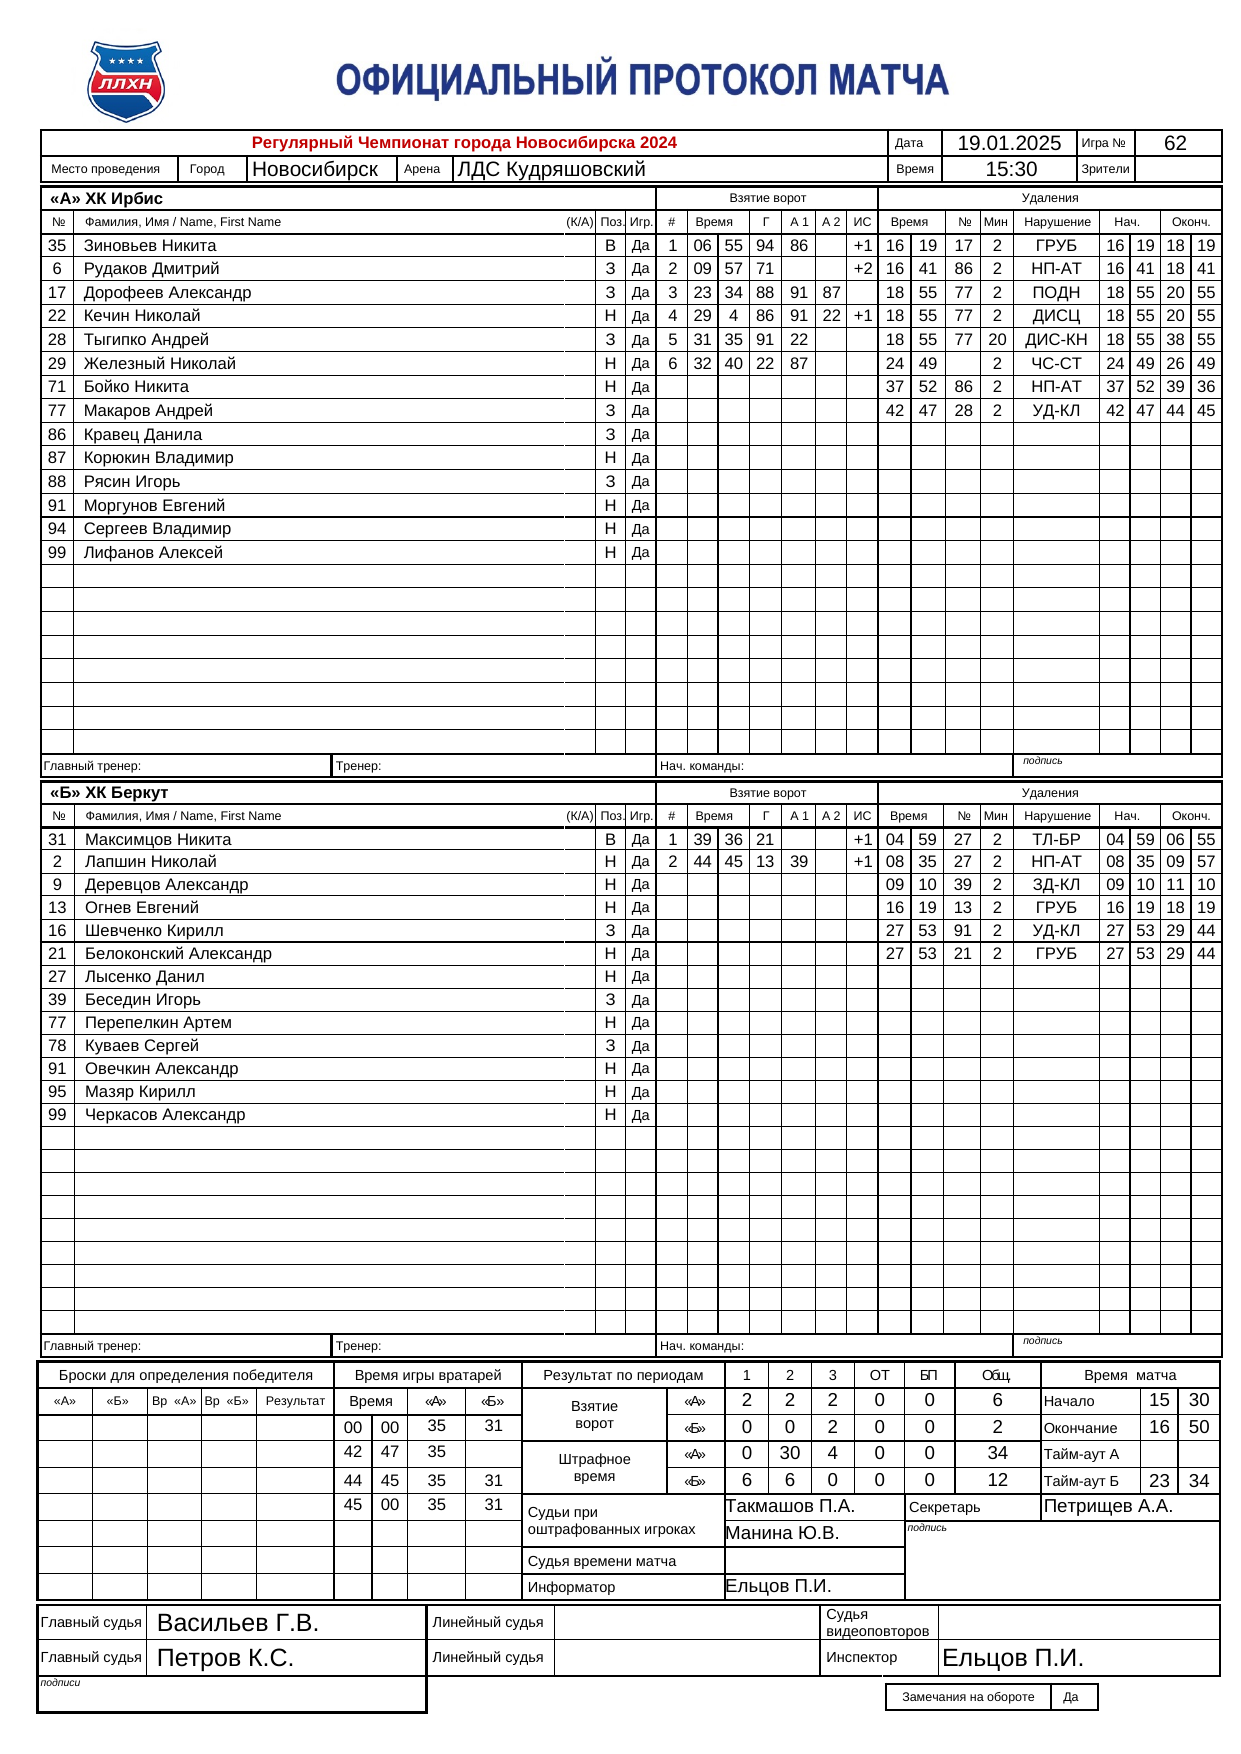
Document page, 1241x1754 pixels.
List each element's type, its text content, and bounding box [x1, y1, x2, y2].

table_header Взятие ворот [657, 188, 877, 209]
table_cell [981, 683, 1013, 706]
table_cell 99 [42, 1104, 74, 1126]
table_cell 2 [981, 352, 1013, 374]
table_header 3 [812, 1363, 854, 1387]
table_cell [688, 376, 717, 398]
table_cell [565, 328, 595, 351]
table_cell [1192, 683, 1221, 706]
table_cell [816, 659, 846, 682]
table_header 2 [769, 1363, 811, 1387]
table_cell Н [596, 518, 625, 540]
table_cell [879, 494, 910, 516]
table_cell [782, 874, 815, 895]
table_cell [1192, 423, 1221, 445]
table_cell [74, 588, 564, 611]
table_cell [1131, 612, 1160, 634]
table_cell 49 [1131, 352, 1160, 374]
table_cell 36 [719, 829, 749, 849]
table_cell НП-АТ [1014, 257, 1099, 280]
table_cell Лапшин Николай [75, 850, 564, 872]
table_cell [946, 588, 980, 611]
table_cell [816, 1219, 846, 1241]
table_cell Время [889, 157, 941, 181]
table_cell «Б » [466, 1389, 521, 1413]
table_cell [202, 1574, 256, 1599]
table_cell Нач. команды: [657, 1335, 1012, 1356]
table_cell [657, 989, 687, 1011]
table_cell ИС [847, 211, 877, 233]
table_cell З [596, 281, 625, 303]
table_cell [626, 1127, 655, 1149]
table_cell 55 [1131, 328, 1160, 351]
table_header Да [1052, 1685, 1097, 1709]
table_cell Да [626, 518, 655, 540]
table_cell 06 [1161, 829, 1190, 849]
table_cell 12 [956, 1468, 1040, 1493]
table_cell 9 [42, 874, 74, 895]
table_cell [912, 1150, 943, 1172]
table_cell [912, 1311, 943, 1333]
table_cell [847, 1242, 877, 1264]
table_cell 31 [466, 1416, 521, 1440]
table_cell Белоконский Александр [75, 943, 564, 964]
table_cell [657, 612, 687, 634]
table_cell Н [596, 1058, 625, 1079]
table_cell [719, 565, 749, 587]
table_header Взятие ворот [657, 783, 877, 803]
table_cell [750, 399, 781, 422]
table_cell [1192, 1219, 1221, 1241]
table_cell [750, 1035, 781, 1057]
table_cell [657, 1058, 687, 1079]
table_cell [1131, 730, 1160, 753]
table_cell 38 [1161, 328, 1190, 351]
table_cell [93, 1468, 147, 1493]
table_cell [1100, 1081, 1129, 1103]
table_cell [1014, 683, 1099, 706]
table_cell [1014, 1058, 1099, 1079]
table_cell Секретарь [906, 1495, 1040, 1520]
table_cell 99 [42, 541, 73, 564]
table_cell [1131, 1058, 1160, 1079]
table_cell [782, 943, 815, 964]
table_cell [335, 1547, 371, 1573]
table_cell [847, 281, 877, 303]
table_cell 2 [981, 850, 1013, 872]
table_cell [565, 541, 595, 564]
table_cell 18 [879, 281, 910, 303]
table_cell [565, 612, 595, 634]
table_cell [202, 1494, 256, 1520]
table_cell [879, 1150, 910, 1172]
table_cell [626, 1219, 655, 1241]
table_cell 91 [782, 305, 815, 327]
table_cell Да [626, 1035, 655, 1057]
table_cell Тайм-аут А [1042, 1441, 1140, 1467]
table_cell З [596, 920, 625, 941]
table_cell [75, 1196, 564, 1218]
table_cell [688, 1058, 717, 1079]
table_cell Новосибирск [248, 157, 396, 181]
table_cell [719, 1150, 749, 1172]
table_cell [912, 730, 945, 753]
table_cell [657, 1150, 687, 1172]
table_cell [626, 1288, 655, 1310]
table_cell [657, 636, 687, 658]
table_cell [1100, 1058, 1129, 1079]
table_cell 30 [1179, 1389, 1219, 1413]
table_cell [565, 470, 595, 493]
table_cell [981, 470, 1013, 493]
table_cell [816, 1035, 846, 1057]
table_cell [1161, 1219, 1190, 1241]
table_cell 86 [946, 376, 980, 398]
table_cell [719, 494, 749, 516]
table_cell [879, 1265, 910, 1287]
table_cell [847, 1012, 877, 1033]
table_cell [74, 565, 564, 587]
table_cell 26 [1161, 352, 1190, 374]
table_cell [816, 612, 846, 634]
table_cell Огнев Евгений [75, 896, 564, 918]
table_cell 31 [688, 328, 717, 351]
table_cell [750, 943, 781, 964]
table_cell 57 [719, 257, 749, 280]
table_cell [981, 659, 1013, 682]
table_cell [1161, 612, 1190, 634]
table_cell [565, 1242, 595, 1264]
table_cell [1192, 989, 1221, 1011]
table_cell 2 [657, 257, 687, 280]
table_cell [1192, 612, 1221, 634]
table_cell [1192, 707, 1221, 729]
table_cell [596, 1311, 625, 1333]
table_cell Такмашов П.А. [726, 1495, 904, 1520]
table_cell [657, 707, 687, 729]
table_cell [981, 588, 1013, 611]
table_cell [1131, 636, 1160, 658]
table_cell [1100, 683, 1129, 706]
table_cell [657, 376, 687, 398]
table_cell 55 [1131, 281, 1160, 303]
table_cell [688, 399, 717, 422]
table_cell [1100, 1150, 1129, 1172]
table_cell Н [596, 896, 625, 918]
table_cell 16 [879, 235, 910, 256]
table_cell [74, 683, 564, 706]
table_cell [565, 920, 595, 941]
table_cell [1131, 1104, 1160, 1126]
table_cell [816, 966, 846, 987]
table_cell Овечкин Александр [75, 1058, 564, 1079]
table_cell 91 [782, 281, 815, 303]
table_cell [1100, 730, 1129, 753]
table_cell [719, 1012, 749, 1033]
table_cell [1136, 157, 1221, 181]
table_cell [39, 1494, 92, 1520]
table_cell [335, 1574, 371, 1599]
table_cell 31 [466, 1494, 521, 1520]
table_cell [816, 1012, 846, 1033]
table_cell [1131, 423, 1160, 445]
table_cell [565, 235, 595, 256]
table_cell [750, 989, 781, 1011]
table_cell [782, 1265, 815, 1287]
table_cell Оконч. [1161, 805, 1221, 826]
table_cell [782, 730, 815, 753]
table_cell [626, 1265, 655, 1287]
table_cell [912, 707, 945, 729]
table_cell [1014, 470, 1099, 493]
table_cell [816, 707, 846, 729]
table_cell 09 [1161, 850, 1190, 872]
table_cell 16 [1141, 1415, 1177, 1440]
table_cell [657, 423, 687, 445]
table_cell Максимцов Никита [75, 829, 564, 849]
table_cell [42, 636, 73, 658]
table_cell [816, 541, 846, 564]
table_cell 34 [956, 1442, 1040, 1467]
table_cell [1131, 565, 1160, 587]
table_cell [879, 1035, 910, 1057]
table_cell 44 [335, 1468, 371, 1493]
table_cell «А» [39, 1389, 92, 1413]
table_cell [688, 1012, 717, 1033]
table_cell [1014, 1219, 1099, 1241]
table_cell НП-АТ [1014, 850, 1099, 872]
table_cell [39, 1521, 92, 1546]
table_cell [1100, 494, 1129, 516]
table_cell [148, 1521, 201, 1546]
table_cell 04 [1100, 829, 1129, 849]
table_cell [750, 1150, 781, 1172]
table_cell [1161, 518, 1190, 540]
table_cell 17 [42, 281, 73, 303]
table_cell 0 [905, 1442, 954, 1467]
table_cell Тыгипко Андрей [74, 328, 564, 351]
table_cell [626, 1311, 655, 1333]
table_cell [879, 1196, 910, 1218]
table_cell 71 [750, 257, 781, 280]
table_cell [782, 423, 815, 445]
table_cell [42, 1219, 74, 1241]
table_cell [912, 1173, 943, 1195]
table_header 62 [1136, 131, 1221, 155]
table_cell 00 [373, 1416, 407, 1440]
table_cell [750, 659, 781, 682]
table_cell 0 [855, 1415, 904, 1440]
table_cell 53 [1131, 943, 1160, 964]
table_cell [202, 1416, 256, 1440]
table_cell [1161, 659, 1190, 682]
table_header Общ. [956, 1363, 1040, 1387]
table_cell [847, 730, 877, 753]
table_cell [847, 966, 877, 987]
table_header «А» ХК Ирбис [42, 188, 655, 209]
table_cell Петрищев А.А. [1042, 1495, 1219, 1520]
table_cell Линейный судья [428, 1640, 554, 1675]
table_cell [912, 1104, 943, 1126]
table_cell [1192, 1242, 1221, 1264]
table_cell В [596, 829, 625, 849]
table_cell [1161, 1012, 1190, 1033]
table_cell 10 [912, 874, 943, 895]
table_cell [428, 1677, 882, 1711]
table_cell [816, 1058, 846, 1079]
table_cell [750, 588, 781, 611]
table_cell [946, 565, 980, 587]
table_cell [847, 494, 877, 516]
table_cell 2 [981, 943, 1013, 964]
table_cell [939, 1606, 1219, 1639]
table_header Время игры вратарей [335, 1363, 521, 1387]
table_cell ЗД-КЛ [1014, 874, 1099, 895]
table_cell [719, 636, 749, 658]
table_cell 16 [1100, 257, 1129, 280]
table_cell 87 [42, 446, 73, 469]
table_cell 18 [1161, 896, 1190, 918]
table_cell [912, 565, 945, 587]
table_cell [1014, 1127, 1099, 1149]
table_cell [1100, 1219, 1129, 1241]
table_cell [782, 588, 815, 611]
table_cell [946, 423, 980, 445]
table_cell Да [626, 446, 655, 469]
table_cell 16 [879, 896, 910, 918]
table_cell [688, 1311, 717, 1333]
table_cell [847, 399, 877, 422]
table_cell Да [626, 235, 655, 256]
table_cell [657, 1173, 687, 1195]
table_cell [879, 612, 910, 634]
table_cell # [657, 805, 687, 826]
table_cell [626, 659, 655, 682]
table_cell [946, 683, 980, 706]
table_cell [565, 281, 595, 303]
table_cell [981, 1219, 1013, 1241]
table_cell [912, 612, 945, 634]
table_cell ИС [847, 805, 877, 826]
table_cell 19 [1192, 896, 1221, 918]
table_cell [596, 1196, 625, 1218]
table_cell ПОДН [1014, 281, 1099, 303]
table_cell [981, 1012, 1013, 1033]
table_cell [565, 305, 595, 327]
table_cell [944, 1058, 980, 1079]
table_cell [946, 541, 980, 564]
table_cell 2 [981, 920, 1013, 941]
table_cell [719, 1196, 749, 1218]
table_cell +1 [847, 829, 877, 849]
table_cell [688, 518, 717, 540]
table_cell [719, 541, 749, 564]
table_cell [750, 565, 781, 587]
table_cell [688, 989, 717, 1011]
table_cell [912, 470, 945, 493]
table_cell 35 [408, 1441, 465, 1467]
table_cell 39 [688, 829, 717, 849]
table_cell № [944, 805, 980, 826]
table_cell 86 [782, 235, 815, 256]
table_cell [75, 1127, 564, 1149]
table_cell Игр. [626, 805, 655, 826]
table_cell 2 [812, 1415, 854, 1440]
table_cell [750, 683, 781, 706]
table_header 1 [726, 1363, 768, 1387]
table_cell [879, 1311, 910, 1333]
table_cell [719, 446, 749, 469]
table_cell [782, 446, 815, 469]
table_cell [1014, 1035, 1099, 1057]
table_cell [596, 1265, 625, 1287]
table_cell [657, 874, 687, 895]
table_cell [596, 1288, 625, 1310]
table_cell 09 [688, 257, 717, 280]
table_cell [847, 612, 877, 634]
table_cell 53 [1131, 920, 1160, 941]
table_cell [782, 612, 815, 634]
table_cell [944, 1150, 980, 1172]
table_cell [1100, 446, 1129, 469]
table_cell [847, 1173, 877, 1195]
table_cell [719, 518, 749, 540]
table_cell З [596, 399, 625, 422]
table_cell [1192, 518, 1221, 540]
table_cell [847, 1288, 877, 1310]
table_cell [879, 707, 910, 729]
table_cell [981, 1104, 1013, 1126]
table_cell Мин [981, 211, 1013, 233]
table_cell 28 [946, 399, 980, 422]
table_cell [782, 1012, 815, 1033]
table_cell Н [596, 943, 625, 964]
table_cell [1192, 494, 1221, 516]
table_cell Взятие ворот [523, 1389, 666, 1440]
table_cell [1014, 565, 1099, 587]
table_cell 41 [1131, 257, 1160, 280]
table_cell [42, 659, 73, 682]
table_cell [782, 565, 815, 587]
table_cell [719, 730, 749, 753]
table_cell [816, 896, 846, 918]
table_cell [847, 1035, 877, 1057]
table_cell [847, 376, 877, 398]
table_cell 27 [1100, 943, 1129, 964]
table_cell [912, 966, 943, 987]
table_cell 6 [956, 1389, 1040, 1413]
table_cell [626, 683, 655, 706]
table_cell [657, 399, 687, 422]
table_header Замечания на обороте [887, 1685, 1050, 1709]
table_cell [565, 1058, 595, 1079]
table_cell [912, 446, 945, 469]
table_cell 00 [373, 1494, 407, 1520]
table_header Результат по периодам [523, 1363, 724, 1387]
table_cell [1131, 1196, 1160, 1218]
table_cell [1192, 1311, 1221, 1333]
table_cell [555, 1640, 819, 1675]
table_cell [657, 1035, 687, 1057]
table_cell [74, 707, 564, 729]
table_cell [1192, 1081, 1221, 1103]
table_cell 39 [42, 989, 74, 1011]
table_cell Окончание [1042, 1415, 1140, 1440]
table_cell 19 [912, 235, 945, 256]
table_cell 52 [912, 376, 945, 398]
table_cell [981, 1173, 1013, 1195]
table_cell [847, 470, 877, 493]
table_cell 32 [688, 352, 717, 374]
table_cell 55 [719, 235, 749, 256]
table_cell [847, 1219, 877, 1241]
table_cell Да [626, 1058, 655, 1079]
table_cell [466, 1547, 521, 1573]
table_cell [847, 1150, 877, 1172]
table_cell [981, 541, 1013, 564]
table_cell [565, 707, 595, 729]
table_cell [688, 1196, 717, 1218]
table_cell [944, 1173, 980, 1195]
table_cell [1100, 565, 1129, 587]
table_cell 55 [1192, 305, 1221, 327]
table_cell [816, 1081, 846, 1103]
table_cell 15:30 [943, 157, 1076, 181]
table_cell 77 [946, 305, 980, 327]
table_cell подписи [39, 1677, 425, 1711]
table_cell [1100, 989, 1129, 1011]
table_cell Шевченко Кирилл [75, 920, 564, 941]
table_cell [1161, 446, 1190, 469]
table_cell [1014, 707, 1099, 729]
table_cell [847, 328, 877, 351]
table_cell подпись [1014, 1335, 1221, 1356]
table_cell [257, 1547, 333, 1573]
table_cell [1131, 1035, 1160, 1057]
table_cell ГРУБ [1014, 235, 1099, 256]
table_cell [1100, 1127, 1129, 1149]
table_cell [1161, 966, 1190, 987]
table_cell [816, 588, 846, 611]
table_cell [596, 588, 625, 611]
table_cell 39 [1161, 376, 1190, 398]
table_cell [657, 1012, 687, 1033]
table_cell [75, 1150, 564, 1172]
table_cell 86 [946, 257, 980, 280]
table_cell [879, 446, 910, 469]
table_cell [750, 541, 781, 564]
table_cell Мазяр Кирилл [75, 1081, 564, 1103]
table_cell (К/А) [565, 805, 595, 826]
table_cell [719, 588, 749, 611]
table_cell [750, 1196, 781, 1218]
table_cell [596, 1127, 625, 1149]
table_cell 18 [1100, 328, 1129, 351]
table_cell [657, 1081, 687, 1103]
table_cell [565, 1265, 595, 1287]
table_cell [782, 494, 815, 516]
table_cell 2 [981, 235, 1013, 256]
table_cell Судья времени матча [523, 1548, 724, 1573]
table_cell 16 [1100, 235, 1129, 256]
table_cell Вр «Б» [202, 1389, 256, 1413]
table_cell 08 [879, 850, 910, 872]
table_cell [657, 920, 687, 941]
table_cell 44 [1192, 943, 1221, 964]
table_cell Да [626, 470, 655, 493]
table_cell «Б» [668, 1468, 724, 1493]
table_cell [148, 1416, 201, 1440]
table_cell Нач. [1100, 211, 1160, 233]
table_cell [879, 989, 910, 1011]
table_cell 2 [981, 829, 1013, 849]
table_cell [1100, 423, 1129, 445]
table_cell А 2 [816, 211, 846, 233]
table_cell [944, 1012, 980, 1033]
table_cell [565, 588, 595, 611]
table_cell [981, 966, 1013, 987]
table_cell 59 [912, 829, 943, 849]
table_cell [782, 896, 815, 918]
table_cell [1100, 1196, 1129, 1218]
table_cell [565, 257, 595, 280]
table_cell Ельцов П.И. [939, 1640, 1219, 1675]
table_cell [719, 683, 749, 706]
table_cell [1014, 1288, 1099, 1310]
table_cell 10 [1192, 874, 1221, 895]
table_cell 10 [1131, 874, 1160, 895]
table_cell [719, 943, 749, 964]
table_cell [565, 399, 595, 422]
table_cell [657, 494, 687, 516]
table_cell 28 [42, 328, 73, 351]
table_cell [1131, 446, 1160, 469]
table_cell [1192, 659, 1221, 682]
table_cell 88 [42, 470, 73, 493]
table_cell А 1 [782, 211, 815, 233]
table_cell [75, 1265, 564, 1287]
table_cell [981, 1035, 1013, 1057]
table_cell [1192, 541, 1221, 564]
table_cell [946, 730, 980, 753]
table_cell [750, 874, 781, 895]
table_cell [1131, 1288, 1160, 1310]
table_cell Штрафное время [523, 1442, 666, 1493]
table_cell 78 [42, 1035, 74, 1057]
table_cell [657, 1311, 687, 1333]
table_cell [1192, 1012, 1221, 1033]
table_cell [1192, 446, 1221, 469]
table_cell 45 [335, 1494, 371, 1520]
table_cell [1131, 494, 1160, 516]
table_cell [1014, 730, 1099, 753]
table_cell Время [879, 805, 943, 826]
table_cell [688, 1219, 717, 1241]
table_cell [719, 659, 749, 682]
table_cell [39, 1468, 92, 1493]
table_cell [912, 518, 945, 540]
table_cell [782, 707, 815, 729]
table_cell 4 [719, 305, 749, 327]
table_cell [750, 1219, 781, 1241]
table_cell [782, 1288, 815, 1310]
table_cell [75, 1219, 564, 1241]
table_cell Да [626, 328, 655, 351]
table_cell 31 [466, 1468, 521, 1493]
table_cell [42, 1242, 74, 1264]
table_cell З [596, 257, 625, 280]
table_cell Мин [981, 805, 1013, 826]
table_cell ЧС-СТ [1014, 352, 1099, 374]
table_cell [1131, 707, 1160, 729]
table_cell [657, 1265, 687, 1287]
table_cell [1161, 1150, 1190, 1172]
table_cell [782, 541, 815, 564]
table_cell 04 [879, 829, 910, 849]
table_cell [1161, 1173, 1190, 1195]
table_cell [750, 446, 781, 469]
table_cell [688, 565, 717, 587]
table_cell [565, 352, 595, 374]
table_cell 4 [812, 1442, 854, 1467]
table_cell [657, 470, 687, 493]
table_cell [408, 1574, 465, 1599]
table_cell [626, 730, 655, 753]
table_cell [42, 707, 73, 729]
table_cell 27 [944, 829, 980, 849]
table_cell 23 [688, 281, 717, 303]
table_cell Да [626, 1012, 655, 1033]
table_cell [657, 1196, 687, 1218]
table_cell 45 [719, 850, 749, 872]
table_cell [782, 1150, 815, 1172]
table_cell Нач. [1100, 805, 1160, 826]
table_cell 87 [782, 352, 815, 374]
table_cell Информатор [523, 1575, 724, 1599]
table_cell [719, 376, 749, 398]
table_cell [816, 943, 846, 964]
table_cell 20 [1161, 305, 1190, 327]
table_cell [565, 966, 595, 987]
table_cell [565, 1104, 595, 1126]
table_cell [42, 1196, 74, 1218]
table_cell [1192, 1104, 1221, 1126]
table_cell 2 [726, 1389, 768, 1413]
table_cell [719, 1288, 749, 1310]
table_header Игра № [1078, 131, 1134, 155]
table_cell 2 [769, 1389, 811, 1413]
table_cell [750, 1012, 781, 1033]
table_cell [981, 707, 1013, 729]
table_cell [42, 565, 73, 587]
table_cell [93, 1547, 147, 1573]
table_cell [719, 874, 749, 895]
table_cell [565, 423, 595, 445]
table_cell 34 [1179, 1468, 1219, 1493]
table_cell (К/А) [565, 211, 595, 233]
table_cell 2 [981, 305, 1013, 327]
table_cell [93, 1416, 147, 1440]
table_cell 1 [657, 235, 687, 256]
table_cell 21 [944, 943, 980, 964]
table_cell 27 [42, 966, 74, 987]
table_cell [596, 683, 625, 706]
table_cell 91 [42, 494, 73, 516]
table_cell [596, 707, 625, 729]
table_cell [93, 1494, 147, 1520]
table_cell [626, 565, 655, 587]
table_cell [1014, 1012, 1099, 1033]
table_cell [847, 1058, 877, 1079]
table_cell Н [596, 446, 625, 469]
table_cell [75, 1311, 564, 1333]
table_cell 0 [905, 1389, 954, 1413]
table_cell [750, 1173, 781, 1195]
table_cell 35 [408, 1468, 465, 1493]
table_cell Перепелкин Артем [75, 1012, 564, 1033]
table_cell Главный тренер: [42, 755, 330, 776]
table_cell ГРУБ [1014, 943, 1099, 964]
table_cell [1014, 1150, 1099, 1172]
table_cell [1014, 541, 1099, 564]
table_cell [883, 1677, 1220, 1681]
table_cell [879, 1104, 910, 1126]
table_cell Кечин Николай [74, 305, 564, 327]
table_cell [74, 659, 564, 682]
table_cell [782, 1104, 815, 1126]
table_cell НП-АТ [1014, 376, 1099, 398]
table_cell Тренер: [333, 1335, 655, 1356]
table_cell [1014, 966, 1099, 987]
table_cell Нач. команды: [657, 755, 1012, 776]
table_cell [688, 423, 717, 445]
table_cell [626, 612, 655, 634]
table_cell Оконч. [1161, 211, 1221, 233]
table_cell [782, 966, 815, 987]
table_cell [912, 1035, 943, 1057]
table_cell 47 [912, 399, 945, 422]
table_cell [688, 1035, 717, 1057]
table_header БП [905, 1363, 954, 1387]
table_cell № [946, 211, 980, 233]
table_cell [847, 1104, 877, 1126]
table_cell Да [626, 281, 655, 303]
table_cell [75, 1288, 564, 1310]
table_cell [847, 352, 877, 374]
table_cell Н [596, 1104, 625, 1126]
table_cell [944, 1311, 980, 1333]
table_cell 0 [905, 1415, 954, 1440]
table_cell [782, 989, 815, 1011]
table_cell [1100, 612, 1129, 634]
table_cell [1131, 1219, 1160, 1241]
table_header 19.01.2025 [943, 131, 1076, 155]
table_cell 53 [912, 920, 943, 941]
table_cell [1014, 423, 1099, 445]
table_cell [1014, 1104, 1099, 1126]
table_cell [912, 588, 945, 611]
table_cell [42, 1288, 74, 1310]
table_cell [912, 1242, 943, 1264]
table_cell 06 [688, 235, 717, 256]
table_cell [816, 1288, 846, 1310]
table_cell Лифанов Алексей [74, 541, 564, 564]
table_header Удаления [879, 188, 1221, 209]
table_cell [912, 423, 945, 445]
table_cell [912, 1288, 943, 1310]
table_cell [565, 565, 595, 587]
table_cell Н [596, 1012, 625, 1033]
table_cell Н [596, 874, 625, 895]
table_cell [816, 518, 846, 540]
table_cell Тайм-аут Б [1042, 1468, 1140, 1493]
table_cell [912, 659, 945, 682]
table_cell 36 [1192, 376, 1221, 398]
table_cell [782, 1081, 815, 1103]
table_cell 29 [1161, 943, 1190, 964]
table_cell ТЛ-БР [1014, 829, 1099, 849]
table_cell [750, 1288, 781, 1310]
table_cell 21 [750, 829, 781, 849]
table_cell 55 [1192, 829, 1221, 849]
table_cell [816, 850, 846, 872]
table_cell 35 [42, 235, 73, 256]
table_cell [657, 683, 687, 706]
table_cell 57 [1192, 850, 1221, 872]
table_cell А 2 [816, 805, 846, 826]
table_cell [93, 1574, 147, 1599]
table_cell [257, 1494, 333, 1520]
table_cell [719, 399, 749, 422]
table_cell [1131, 1150, 1160, 1172]
table_cell [879, 470, 910, 493]
table_cell [912, 1219, 943, 1241]
table_cell [657, 1288, 687, 1310]
table_cell 42 [879, 399, 910, 422]
table_cell [688, 1242, 717, 1264]
table_cell [688, 446, 717, 469]
table_cell Вр «А» [148, 1389, 201, 1413]
table_cell [719, 1104, 749, 1126]
table_cell [596, 1219, 625, 1241]
table_cell Игр. [626, 211, 655, 233]
table_cell [719, 1035, 749, 1057]
table_cell [816, 352, 846, 374]
table_cell Фамилия, Имя / Name, First Name [75, 805, 565, 826]
table_cell [879, 683, 910, 706]
table_cell [879, 1081, 910, 1103]
table_cell [981, 1196, 1013, 1218]
table_cell 13 [750, 850, 781, 872]
table_cell Да [626, 989, 655, 1011]
table_cell [93, 1441, 147, 1467]
table_cell 18 [1161, 235, 1190, 256]
table_cell [257, 1441, 333, 1467]
table_cell [944, 1265, 980, 1287]
table_cell [1161, 1104, 1190, 1126]
table_cell [782, 829, 815, 849]
table_cell Время [688, 805, 749, 826]
table_cell [782, 257, 815, 280]
table_cell [750, 730, 781, 753]
table_cell Н [596, 352, 625, 374]
table_cell [657, 1219, 687, 1241]
table_cell [912, 1196, 943, 1218]
table_cell 0 [855, 1442, 904, 1467]
table_cell [1014, 1196, 1099, 1218]
table_cell «А» [668, 1442, 724, 1467]
table_cell 6 [726, 1468, 768, 1493]
table_cell [1100, 1035, 1129, 1057]
table_cell [1161, 588, 1190, 611]
table_cell [981, 612, 1013, 634]
table_cell [257, 1521, 333, 1546]
table_cell [847, 920, 877, 941]
table_cell 41 [912, 257, 945, 280]
table_cell [1100, 966, 1129, 987]
table_cell [1099, 1682, 1220, 1711]
table_cell [816, 328, 846, 351]
table_cell [626, 588, 655, 611]
table_cell Начало [1042, 1389, 1140, 1413]
table_cell [1014, 989, 1099, 1011]
table_cell [782, 1058, 815, 1079]
table_cell [719, 920, 749, 941]
table_cell [1161, 541, 1190, 564]
table_cell [1161, 1081, 1190, 1103]
table_cell [1014, 636, 1099, 658]
table_cell 49 [1192, 352, 1221, 374]
table_cell [719, 1242, 749, 1264]
table_cell [719, 470, 749, 493]
table_cell [1192, 1265, 1221, 1287]
table_cell [688, 636, 717, 658]
table_cell 4 [657, 305, 687, 327]
table_cell [847, 1196, 877, 1218]
table_cell [750, 494, 781, 516]
table_cell [726, 1548, 904, 1573]
table_cell [1161, 1242, 1190, 1264]
table_cell 18 [1100, 281, 1129, 303]
table_cell [42, 1150, 74, 1172]
table_cell Сергеев Владимир [74, 518, 564, 540]
table_cell [750, 636, 781, 658]
table_cell [75, 1173, 564, 1195]
table_cell [1131, 1311, 1160, 1333]
table_cell [626, 636, 655, 658]
table_cell [750, 376, 781, 398]
table_cell [1131, 1173, 1160, 1195]
table_cell [1131, 1242, 1160, 1264]
table_cell [816, 1150, 846, 1172]
table_cell [750, 1127, 781, 1149]
table_cell [1131, 470, 1160, 493]
table_cell № [42, 211, 73, 233]
table_cell [1100, 541, 1129, 564]
table_cell [946, 612, 980, 634]
table_cell [912, 1081, 943, 1103]
table_cell 95 [42, 1081, 74, 1103]
table_cell [148, 1574, 201, 1599]
table_cell 27 [879, 920, 910, 941]
table_cell [42, 612, 73, 634]
table_cell [847, 989, 877, 1011]
table_cell [657, 1127, 687, 1149]
table_cell Куваев Сергей [75, 1035, 564, 1057]
table_cell 0 [905, 1468, 954, 1493]
table_cell [879, 565, 910, 587]
table_cell [981, 565, 1013, 587]
table_cell [42, 730, 73, 753]
table_cell [657, 541, 687, 564]
table_cell [565, 896, 595, 918]
table_cell подпись [1014, 755, 1221, 776]
table_cell [688, 730, 717, 753]
table_cell [879, 636, 910, 658]
table_cell Беседин Игорь [75, 989, 564, 1011]
table_cell [335, 1521, 371, 1546]
table_cell Да [626, 541, 655, 564]
table_cell [657, 659, 687, 682]
table_cell 34 [719, 281, 749, 303]
table_cell [42, 1127, 74, 1149]
table_cell [148, 1494, 201, 1520]
table_cell [847, 636, 877, 658]
table_cell № [42, 805, 74, 826]
table_cell [1192, 1288, 1221, 1310]
table_cell [879, 423, 910, 445]
table_cell 2 [981, 257, 1013, 280]
table_cell [1161, 1311, 1190, 1333]
table_cell [42, 588, 73, 611]
table_cell [1161, 707, 1190, 729]
table_cell [879, 1012, 910, 1033]
table_header «Б» ХК Беркут [42, 783, 655, 803]
table_cell Рудаков Дмитрий [74, 257, 564, 280]
table_cell 17 [946, 235, 980, 256]
table_cell [1192, 730, 1221, 753]
table_cell [1161, 1196, 1190, 1218]
table_cell Корюкин Владимир [74, 446, 564, 469]
table_cell 1 [657, 829, 687, 849]
table_cell 19 [1131, 235, 1160, 256]
table_cell 3 [657, 281, 687, 303]
table_cell [944, 966, 980, 987]
table_cell [816, 1311, 846, 1333]
table_cell 55 [912, 281, 945, 303]
table_cell Тренер: [333, 755, 655, 776]
table_cell Н [596, 541, 625, 564]
table_cell 22 [750, 352, 781, 374]
table_cell [816, 399, 846, 422]
table_cell Железный Николай [74, 352, 564, 374]
table_cell [944, 1219, 980, 1241]
table_cell Да [626, 423, 655, 445]
table_cell Поз. [596, 211, 625, 233]
table_cell ДИС-КН [1014, 328, 1099, 351]
table_cell [912, 1127, 943, 1149]
table_cell З [596, 1035, 625, 1057]
table_cell [944, 1035, 980, 1057]
table_cell [1192, 1150, 1221, 1172]
table_cell [596, 565, 625, 587]
table_cell [782, 1219, 815, 1241]
table_cell Н [596, 850, 625, 872]
table_cell Г [750, 211, 781, 233]
table_cell 20 [1161, 281, 1190, 303]
table_cell [847, 707, 877, 729]
table_cell [816, 989, 846, 1011]
table_cell [847, 943, 877, 964]
table_cell [750, 612, 781, 634]
table_cell Нарушение [1014, 805, 1099, 826]
table_cell [879, 659, 910, 682]
table_cell [596, 612, 625, 634]
table_cell [944, 1081, 980, 1103]
table_cell [1179, 1441, 1219, 1467]
table_cell [1192, 1196, 1221, 1218]
table_cell 23 [1141, 1468, 1177, 1493]
table_cell Бойко Никита [74, 376, 564, 398]
table_cell [565, 683, 595, 706]
table_cell [257, 1574, 333, 1599]
table_cell [688, 1265, 717, 1287]
table_cell [148, 1468, 201, 1493]
table_cell Кравец Данила [74, 423, 564, 445]
table_cell [565, 1196, 595, 1218]
table_cell Да [626, 1104, 655, 1126]
table_cell [750, 1242, 781, 1264]
table_cell 0 [769, 1415, 811, 1440]
table_cell Арена [398, 157, 452, 181]
table_cell [946, 470, 980, 493]
table_cell УД-КЛ [1014, 399, 1099, 422]
table_cell [816, 636, 846, 658]
table_cell [39, 1441, 92, 1467]
table_cell 77 [42, 1012, 74, 1033]
table_cell [466, 1574, 521, 1599]
table_cell [626, 1196, 655, 1218]
table_cell 6 [42, 257, 73, 280]
table_cell 45 [373, 1468, 407, 1493]
table_cell 2 [981, 874, 1013, 895]
table_cell [912, 541, 945, 564]
table_cell 27 [1100, 920, 1129, 941]
table_cell Фамилия, Имя / Name, First Name [74, 211, 565, 233]
table_cell [782, 683, 815, 706]
table_cell [657, 896, 687, 918]
table_cell [782, 920, 815, 941]
table_cell 27 [879, 943, 910, 964]
table_cell [42, 1265, 74, 1287]
table_cell 29 [1161, 920, 1190, 941]
table_cell [1100, 1012, 1129, 1033]
table_cell Да [626, 257, 655, 280]
table_cell Да [626, 920, 655, 941]
table_cell 30 [769, 1442, 811, 1467]
table_cell [688, 1104, 717, 1126]
table_cell Время [879, 211, 945, 233]
table_cell Поз. [596, 805, 625, 826]
table_cell [565, 989, 595, 1011]
table_cell [74, 636, 564, 658]
table_cell [657, 966, 687, 987]
table_cell [1161, 636, 1190, 658]
table_cell [1192, 470, 1221, 493]
table_cell [1131, 1265, 1160, 1287]
table_cell [565, 829, 595, 849]
table_cell [565, 1012, 595, 1033]
table_cell 19 [912, 896, 943, 918]
table_cell Рясин Игорь [74, 470, 564, 493]
table_cell [74, 612, 564, 634]
table_cell 11 [1161, 874, 1190, 895]
table_cell [782, 1173, 815, 1195]
table_cell [816, 829, 846, 849]
table_cell [1100, 659, 1129, 682]
table_cell [555, 1606, 819, 1639]
table_cell [626, 707, 655, 729]
table_cell Манина Ю.В. [726, 1521, 904, 1546]
table_cell [816, 920, 846, 941]
table_cell 29 [688, 305, 717, 327]
table_cell [816, 235, 846, 256]
table_cell 13 [42, 896, 74, 918]
table_cell [565, 1219, 595, 1241]
table_cell Да [626, 494, 655, 516]
table_cell [657, 943, 687, 964]
table_cell [596, 659, 625, 682]
table_cell [596, 636, 625, 658]
table_cell [879, 1219, 910, 1241]
table_cell [1161, 494, 1190, 516]
table_cell [750, 470, 781, 493]
table_cell [1161, 730, 1190, 753]
table_cell 59 [1131, 829, 1160, 849]
table_cell [688, 1288, 717, 1310]
table_cell 45 [1192, 399, 1221, 422]
table_cell [1131, 989, 1160, 1011]
table_cell 18 [879, 305, 910, 327]
table_cell [750, 423, 781, 445]
table_cell [1014, 659, 1099, 682]
table_cell [946, 659, 980, 682]
table_cell [1161, 1035, 1190, 1057]
table_cell [565, 1127, 595, 1149]
table_cell [657, 1104, 687, 1126]
table_cell Лысенко Данил [75, 966, 564, 987]
table_cell Главный судья [39, 1606, 146, 1639]
table_cell 44 [1161, 399, 1190, 422]
table_header Дата [889, 131, 941, 155]
table_cell [596, 1173, 625, 1195]
table_cell [688, 683, 717, 706]
table_cell [1100, 1242, 1129, 1264]
table_cell [981, 1288, 1013, 1310]
table_cell [981, 446, 1013, 469]
table_cell [719, 966, 749, 987]
table_cell 31 [42, 829, 74, 849]
table_header ОТ [855, 1363, 904, 1387]
table_cell 35 [1131, 850, 1160, 872]
table_cell [1131, 966, 1160, 987]
table_cell [981, 989, 1013, 1011]
table_cell Главный судья [39, 1640, 146, 1675]
table_cell [981, 518, 1013, 540]
table_cell [688, 896, 717, 918]
table_cell [565, 1311, 595, 1333]
table_cell [565, 850, 595, 872]
table_cell [39, 1547, 92, 1573]
table_cell 2 [812, 1389, 854, 1413]
table_cell [1014, 612, 1099, 634]
table_cell [1014, 494, 1099, 516]
table_cell [847, 1127, 877, 1149]
table_cell +1 [847, 850, 877, 872]
table_cell [912, 989, 943, 1011]
table_cell 2 [981, 376, 1013, 398]
table_cell [782, 376, 815, 398]
table_cell 18 [1100, 305, 1129, 327]
table_cell [816, 470, 846, 493]
table_cell Н [596, 376, 625, 398]
table_cell [565, 659, 595, 682]
table_cell [42, 1311, 74, 1333]
table_cell [782, 1127, 815, 1149]
table_cell 5 [657, 328, 687, 351]
table_cell Да [626, 896, 655, 918]
table_cell 47 [373, 1441, 407, 1467]
table_cell 77 [946, 328, 980, 351]
table_cell [1014, 446, 1099, 469]
table_cell [1131, 683, 1160, 706]
table_cell 87 [816, 281, 846, 303]
table_cell З [596, 328, 625, 351]
table_cell УД-КЛ [1014, 920, 1099, 941]
table_cell [944, 1127, 980, 1149]
table_cell [565, 446, 595, 469]
table_cell 94 [42, 518, 73, 540]
table_cell 41 [1192, 257, 1221, 280]
table_cell [816, 494, 846, 516]
table_cell [782, 399, 815, 422]
table_cell [944, 1288, 980, 1310]
table_cell Моргунов Евгений [74, 494, 564, 516]
table_header Регулярный Чемпионат города Новосибирска 2024 [42, 131, 887, 155]
table_cell ЛДС Кудряшовский [454, 157, 887, 181]
table_cell Н [596, 494, 625, 516]
table_cell [1192, 1127, 1221, 1149]
table_cell [1014, 1173, 1099, 1195]
table_cell # [657, 211, 687, 233]
table_cell [816, 730, 846, 753]
table_cell [944, 1104, 980, 1126]
table_cell [565, 1035, 595, 1057]
table_cell [688, 1127, 717, 1149]
table_cell [750, 1081, 781, 1103]
table_cell 49 [912, 352, 945, 374]
table_cell [1014, 518, 1099, 540]
table_cell 20 [981, 328, 1013, 351]
table_cell [981, 636, 1013, 658]
table_cell [1100, 470, 1129, 493]
table_cell [1100, 1265, 1129, 1287]
table_cell [816, 683, 846, 706]
table_cell [373, 1521, 407, 1546]
table_cell Линейный судья [428, 1606, 554, 1639]
table_cell 13 [944, 896, 980, 918]
table_cell [565, 874, 595, 895]
table_cell [816, 1127, 846, 1149]
table_cell [879, 966, 910, 987]
table_cell [946, 636, 980, 658]
table_cell [565, 1081, 595, 1103]
table_cell 88 [750, 281, 781, 303]
table_cell 40 [719, 352, 749, 374]
table_cell Да [626, 399, 655, 422]
table_cell [688, 707, 717, 729]
table_cell 24 [1100, 352, 1129, 374]
table_cell 91 [750, 328, 781, 351]
table_cell Результат [257, 1389, 333, 1413]
table_cell [1100, 636, 1129, 658]
table_cell [719, 896, 749, 918]
table_header Удаления [879, 783, 1221, 803]
table_cell [719, 707, 749, 729]
table_cell [1192, 1058, 1221, 1079]
table_cell [981, 1311, 1013, 1333]
table_cell 22 [816, 305, 846, 327]
table_cell [847, 659, 877, 682]
table_cell Ельцов П.И. [726, 1575, 904, 1599]
table_cell [847, 1265, 877, 1287]
table_cell Зиновьев Никита [74, 235, 564, 256]
table_cell Да [626, 829, 655, 849]
table_cell [847, 423, 877, 445]
table_cell [1100, 518, 1129, 540]
table_cell [847, 588, 877, 611]
table_cell [981, 730, 1013, 753]
table_cell +2 [847, 257, 877, 280]
table_cell «А» [408, 1389, 465, 1413]
table_cell [657, 565, 687, 587]
table_cell [1131, 518, 1160, 540]
table_cell [719, 1127, 749, 1149]
table_cell 42 [335, 1441, 371, 1467]
table_cell [912, 1012, 943, 1033]
table_cell [1161, 989, 1190, 1011]
table_cell [1014, 1242, 1099, 1264]
table_cell [847, 1081, 877, 1103]
table_cell 24 [879, 352, 910, 374]
table_cell [750, 920, 781, 941]
table_cell Дорофеев Александр [74, 281, 564, 303]
table_cell [596, 1242, 625, 1264]
table_cell Да [626, 874, 655, 895]
table_cell [750, 966, 781, 987]
table_cell [1141, 1441, 1177, 1467]
table_cell [946, 494, 980, 516]
table_cell [782, 636, 815, 658]
table_cell [688, 966, 717, 987]
table_cell [688, 470, 717, 493]
table_cell [1100, 1104, 1129, 1126]
table_cell [879, 1173, 910, 1195]
table_cell [466, 1441, 521, 1467]
table_cell 44 [688, 850, 717, 872]
table_cell [657, 588, 687, 611]
table_cell Нарушение [1014, 211, 1099, 233]
table_cell [719, 1219, 749, 1241]
table_cell [565, 943, 595, 964]
table_cell [565, 494, 595, 516]
table_cell [688, 1150, 717, 1172]
table_cell 18 [879, 328, 910, 351]
table_cell +1 [847, 235, 877, 256]
table_cell 0 [726, 1442, 768, 1467]
table_cell 09 [879, 874, 910, 895]
table_cell 35 [408, 1494, 465, 1520]
table_cell [750, 1058, 781, 1079]
table_cell [565, 730, 595, 753]
table_cell [847, 446, 877, 469]
table_cell 16 [42, 920, 74, 941]
table_cell Время [688, 211, 749, 233]
table_cell Судья видеоповторов [821, 1606, 938, 1639]
table_cell [565, 518, 595, 540]
table_cell [912, 494, 945, 516]
table_cell [782, 470, 815, 493]
table_cell подпись [906, 1522, 1219, 1599]
table_cell [1161, 1265, 1190, 1287]
table_cell [1100, 1311, 1129, 1333]
table_cell [879, 518, 910, 540]
table_cell [816, 423, 846, 445]
table_cell [565, 1173, 595, 1195]
table_cell 35 [408, 1416, 465, 1440]
table_cell [373, 1547, 407, 1573]
table_cell [847, 541, 877, 564]
table_cell 2 [956, 1415, 1040, 1440]
table_cell [1100, 588, 1129, 611]
table_cell [74, 730, 564, 753]
table_cell [782, 518, 815, 540]
table_cell 55 [912, 305, 945, 327]
table_cell 2 [42, 850, 74, 872]
table_cell [688, 588, 717, 611]
table_cell [719, 1081, 749, 1103]
table_cell [688, 659, 717, 682]
table_cell 55 [1192, 328, 1221, 351]
table_cell [688, 1173, 717, 1195]
table_cell [816, 446, 846, 469]
table_cell Да [626, 376, 655, 398]
table_cell Деревцов Александр [75, 874, 564, 895]
table_cell [816, 257, 846, 280]
table_cell [750, 1311, 781, 1333]
table_cell 27 [944, 850, 980, 872]
table_cell [719, 1058, 749, 1079]
table_cell [688, 920, 717, 941]
table_cell [688, 1081, 717, 1103]
table_cell [1131, 1012, 1160, 1033]
table_cell Н [596, 1081, 625, 1103]
table_cell Инспектор [821, 1640, 938, 1675]
table_cell [1014, 588, 1099, 611]
table_cell [596, 1150, 625, 1172]
table_cell [981, 1242, 1013, 1264]
table_cell [1100, 707, 1129, 729]
table_cell [816, 565, 846, 587]
table_cell [39, 1574, 92, 1599]
table_cell 00 [335, 1416, 371, 1440]
table_cell 19 [1131, 896, 1160, 918]
table_cell 37 [879, 376, 910, 398]
table_cell 39 [944, 874, 980, 895]
table_cell [202, 1468, 256, 1493]
table_cell 77 [42, 399, 73, 422]
table_cell [719, 423, 749, 445]
table_cell Васильев Г.В. [147, 1606, 425, 1639]
table_cell [466, 1521, 521, 1546]
table_cell [879, 1242, 910, 1264]
table_cell 55 [912, 328, 945, 351]
table_cell [657, 1242, 687, 1264]
table_cell 2 [981, 399, 1013, 422]
table_cell [688, 874, 717, 895]
table_cell [816, 874, 846, 895]
table_cell 21 [42, 943, 74, 964]
table_cell [719, 989, 749, 1011]
table_cell 53 [912, 943, 943, 964]
table_cell [750, 707, 781, 729]
table_cell В [596, 235, 625, 256]
table_cell [782, 1242, 815, 1264]
table_cell 35 [912, 850, 943, 872]
table_cell 16 [879, 257, 910, 280]
table_cell [879, 1127, 910, 1149]
table_cell 19 [1192, 235, 1221, 256]
table_cell [93, 1521, 147, 1546]
table_cell [847, 1311, 877, 1333]
table_cell Город [179, 157, 246, 181]
table_cell [912, 683, 945, 706]
table_cell [1161, 1288, 1190, 1310]
table_cell [1100, 1288, 1129, 1310]
table_cell 2 [981, 281, 1013, 303]
table_cell [782, 1311, 815, 1333]
table_cell [981, 1058, 1013, 1079]
table_cell З [596, 423, 625, 445]
table_cell [719, 612, 749, 634]
table_cell [981, 423, 1013, 445]
table_cell [408, 1547, 465, 1573]
table_cell [719, 1173, 749, 1195]
table_cell 22 [42, 305, 73, 327]
table_cell «Б» [93, 1389, 147, 1413]
table_cell [75, 1242, 564, 1264]
table_cell [1014, 1265, 1099, 1287]
table_cell [816, 1104, 846, 1126]
table_cell 22 [782, 328, 815, 351]
table_cell А 1 [782, 805, 815, 826]
table_cell 2 [657, 850, 687, 872]
table_cell Время [335, 1389, 407, 1413]
table_cell [847, 896, 877, 918]
table_cell [981, 1265, 1013, 1287]
table_cell Да [626, 943, 655, 964]
table_cell [719, 1265, 749, 1287]
table_cell [719, 1311, 749, 1333]
table_cell Судьи при оштрафованных игроках [523, 1495, 724, 1546]
table_cell [202, 1547, 256, 1573]
table_cell [750, 1265, 781, 1287]
table_cell Г [750, 805, 781, 826]
table_cell [1161, 423, 1190, 445]
table_cell [626, 1150, 655, 1172]
table_cell 55 [1192, 281, 1221, 303]
table_cell [782, 1035, 815, 1057]
table_cell [688, 494, 717, 516]
table_cell [148, 1441, 201, 1467]
table_cell 91 [42, 1058, 74, 1079]
table_cell [912, 1058, 943, 1079]
table_cell 94 [750, 235, 781, 256]
table_cell [1014, 1081, 1099, 1103]
table_cell [782, 1196, 815, 1218]
table_cell 2 [981, 896, 1013, 918]
table_cell [1014, 1311, 1099, 1333]
table_cell [688, 612, 717, 634]
table_cell [944, 1196, 980, 1218]
table_cell 09 [1100, 874, 1129, 895]
table_cell [1131, 1127, 1160, 1149]
table_cell [946, 707, 980, 729]
table_cell [847, 518, 877, 540]
table_cell Зрители [1078, 157, 1134, 181]
table_cell [944, 989, 980, 1011]
table_cell 08 [1100, 850, 1129, 872]
table_cell [1131, 659, 1160, 682]
table_cell Место проведения [42, 157, 177, 181]
table_cell 71 [42, 376, 73, 398]
table_cell Н [596, 966, 625, 987]
table_cell 50 [1179, 1415, 1219, 1440]
table_cell З [596, 989, 625, 1011]
table_cell 77 [946, 281, 980, 303]
table_cell «А» [668, 1389, 724, 1413]
table_cell «Б» [668, 1415, 724, 1440]
table_cell [565, 376, 595, 398]
table_cell [946, 518, 980, 540]
table_cell 52 [1131, 376, 1160, 398]
table_cell [1192, 565, 1221, 587]
table_cell [944, 1242, 980, 1264]
table_cell [879, 730, 910, 753]
table_cell Да [626, 1081, 655, 1103]
table_cell [981, 1081, 1013, 1103]
table_cell [782, 659, 815, 682]
table_cell [42, 683, 73, 706]
table_cell [1131, 1081, 1160, 1103]
table_cell [688, 943, 717, 964]
table_cell 55 [1131, 305, 1160, 327]
table_cell [565, 636, 595, 658]
table_cell [257, 1468, 333, 1493]
table_cell 86 [42, 423, 73, 445]
table_cell [1161, 470, 1190, 493]
table_cell 0 [812, 1468, 854, 1493]
table_cell 42 [1100, 399, 1129, 422]
table_cell [596, 730, 625, 753]
table_cell Черкасов Александр [75, 1104, 564, 1126]
table_cell [1192, 1035, 1221, 1057]
table_header Броски для определения победителя [39, 1363, 333, 1387]
table_cell [202, 1441, 256, 1467]
table_cell [879, 1058, 910, 1079]
table_cell [816, 1242, 846, 1264]
table_cell [202, 1521, 256, 1546]
table_cell [912, 636, 945, 658]
table_cell [981, 1150, 1013, 1172]
table_cell Да [626, 352, 655, 374]
table_cell [688, 541, 717, 564]
table_cell 86 [750, 305, 781, 327]
table_cell [1131, 541, 1160, 564]
table_cell [1131, 588, 1160, 611]
table_cell [816, 1196, 846, 1218]
table_cell [1100, 1173, 1129, 1195]
table_cell [912, 1265, 943, 1287]
table_cell [1192, 636, 1221, 658]
table_cell [879, 541, 910, 564]
table_cell 47 [1131, 399, 1160, 422]
table_cell [1161, 1058, 1190, 1079]
table_cell [816, 1173, 846, 1195]
table_cell [408, 1521, 465, 1546]
table_cell [257, 1416, 333, 1440]
table_cell [565, 1150, 595, 1172]
table_cell [373, 1574, 407, 1599]
table_cell 6 [657, 352, 687, 374]
table_cell [816, 376, 846, 398]
table_cell 0 [726, 1415, 768, 1440]
table_cell +1 [847, 305, 877, 327]
table_cell [750, 1104, 781, 1126]
table_cell [847, 683, 877, 706]
table_cell 0 [855, 1468, 904, 1493]
table_cell 15 [1141, 1389, 1177, 1413]
table_cell [1161, 1127, 1190, 1149]
table_cell [565, 1288, 595, 1310]
table_cell 44 [1192, 920, 1221, 941]
table_cell 18 [1161, 257, 1190, 280]
table_cell [1192, 588, 1221, 611]
table_cell [981, 1127, 1013, 1149]
table_cell Да [626, 966, 655, 987]
table_cell Главный тренер: [42, 1335, 330, 1356]
table_cell 0 [855, 1389, 904, 1413]
table_cell [981, 494, 1013, 516]
table_cell ДИСЦ [1014, 305, 1099, 327]
table_cell [946, 446, 980, 469]
table_cell [946, 352, 980, 374]
table_cell Да [626, 850, 655, 872]
table_cell [1161, 565, 1190, 587]
table_cell З [596, 470, 625, 493]
picture [5, 28, 1179, 129]
table_cell Макаров Андрей [74, 399, 564, 422]
table_cell [879, 1288, 910, 1310]
table_cell [657, 730, 687, 753]
table_cell 37 [1100, 376, 1129, 398]
table_cell [42, 1173, 74, 1195]
table_cell [847, 565, 877, 587]
table_cell [1161, 683, 1190, 706]
table_cell [750, 896, 781, 918]
table_cell 91 [944, 920, 980, 941]
table_cell 39 [782, 850, 815, 872]
table_cell [1192, 1173, 1221, 1195]
table_cell [816, 1265, 846, 1287]
table_header Время матча [1042, 1363, 1219, 1387]
table_cell [626, 1242, 655, 1264]
table_cell [750, 518, 781, 540]
table_cell Петров К.С. [147, 1640, 425, 1675]
table_cell [879, 588, 910, 611]
table_cell [626, 1173, 655, 1195]
table_cell [847, 874, 877, 895]
table_cell [657, 446, 687, 469]
table_cell Н [596, 305, 625, 327]
table_cell Да [626, 305, 655, 327]
table_cell [1192, 966, 1221, 987]
table_cell 29 [42, 352, 73, 374]
table_cell [657, 518, 687, 540]
table_cell 35 [719, 328, 749, 351]
table_cell 6 [769, 1468, 811, 1493]
table_cell ГРУБ [1014, 896, 1099, 918]
table_cell [148, 1547, 201, 1573]
table_cell [39, 1416, 92, 1440]
table_cell 16 [1100, 896, 1129, 918]
